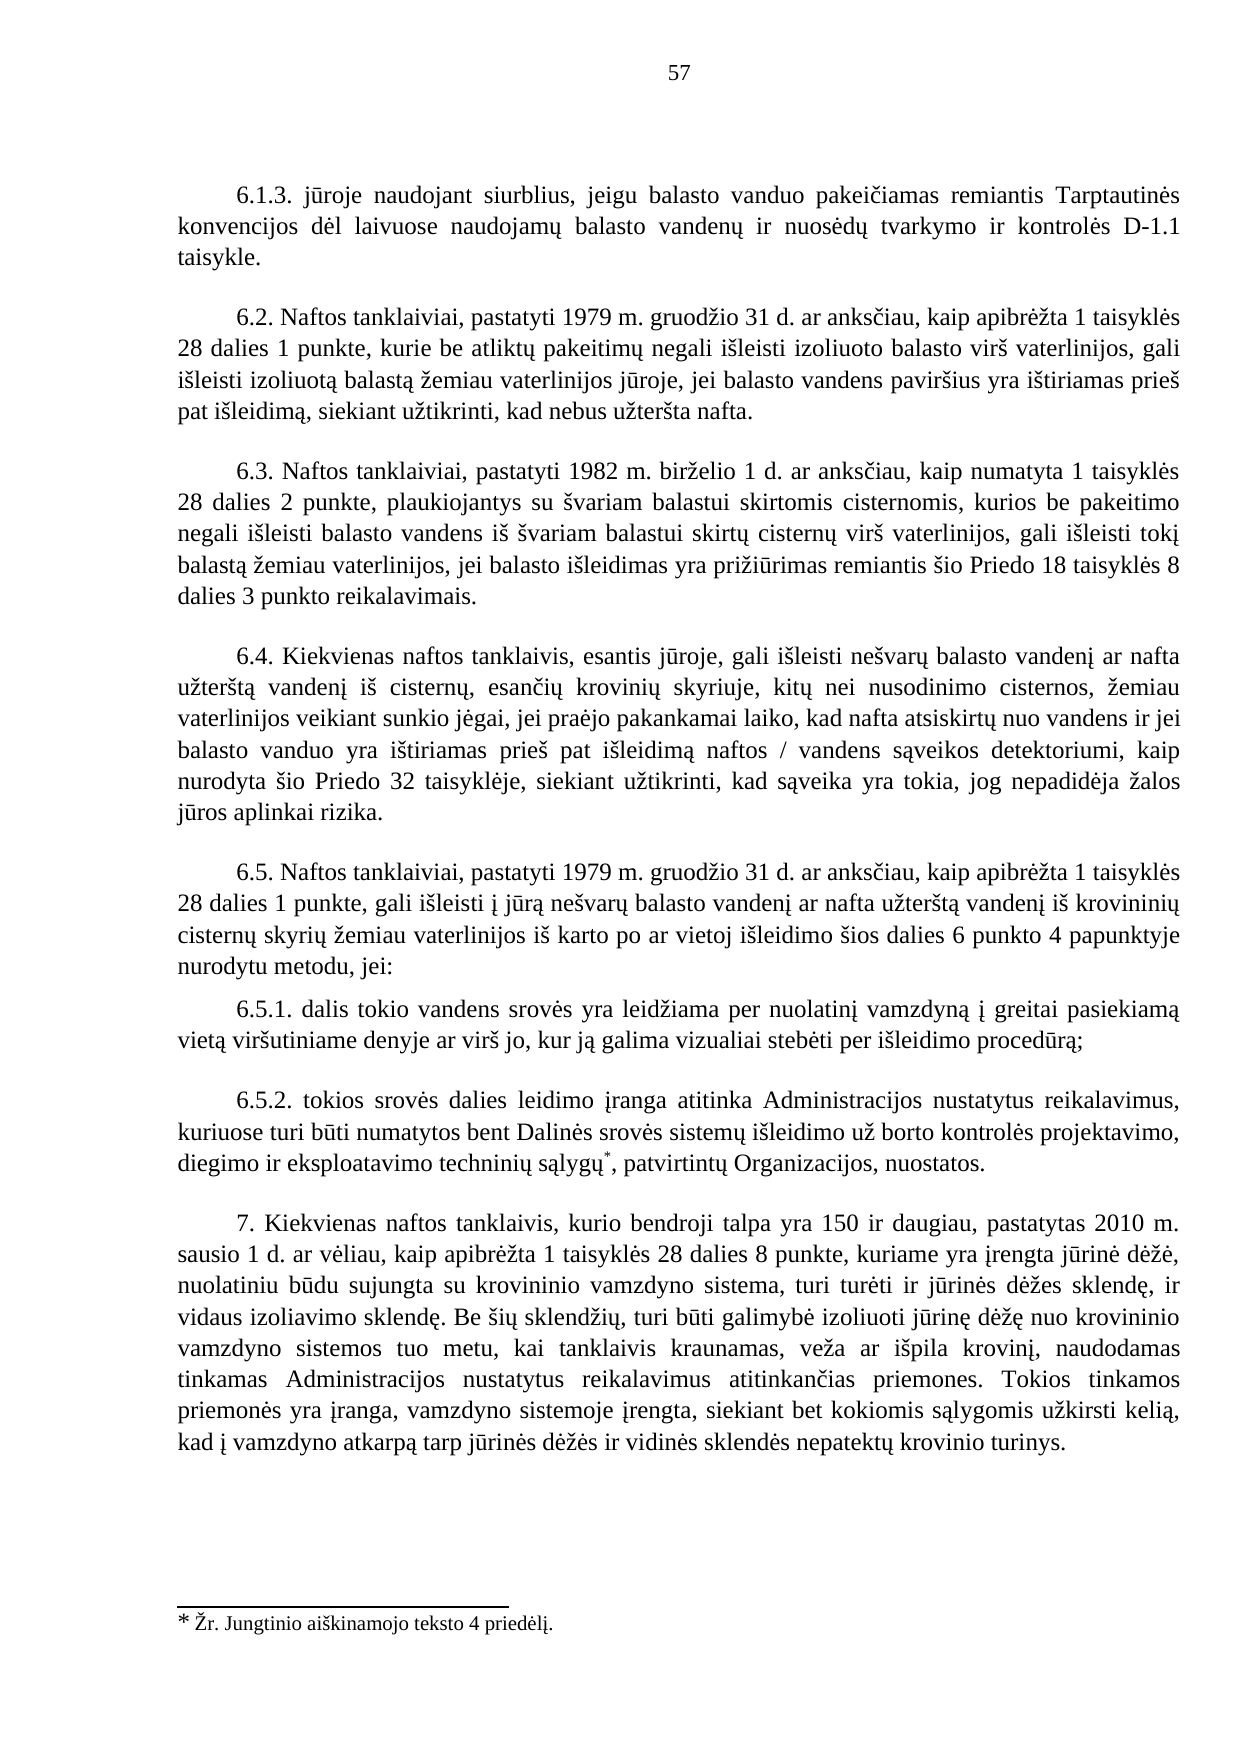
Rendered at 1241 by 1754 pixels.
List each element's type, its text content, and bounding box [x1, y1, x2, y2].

text 6.5.1. dalis tokio vandens srovės yra leidžiama per nuolatinį vamzdyną į greitai pasiekiamą vietą viršutiniame denyje ar virš jo, kur ją galima vizualiai stebėti per išleidimo procedūrą; [177, 992, 1181, 1054]
text 7. Kiekvienas naftos tanklaivis, kurio bendroji talpa yra 150 ir daugiau, pastatytas 2010 m. sausio 1 d. ar vėliau, kaip apibrėžta 1 taisyklės 28 dalies 8 punkte, kuriame yra įrengta jūrinė dėžė, nuolatiniu būdu sujungta su krovininio vamzdyno sistema, turi turėti ir jūrinės dėžes sklendę, ir vidaus izoliavimo sklendę. Be šių sklendžių, turi būti galimybė izoliuoti jūrinę dėžę nuo krovininio vamzdyno sistemos tuo metu, kai tanklaivis kraunamas, veža ar išpila krovinį, naudodamas tinkamas Administracijos nustatytus reikalavimus atitinkančias priemones. Tokios tinkamos priemonės yra įranga, vamzdyno sistemoje įrengta, siekiant bet kokiomis sąlygomis užkirsti kelią, kad į vamzdyno atkarpą tarp jūrinės dėžės ir vidinės sklendės nepatektų krovinio turinys. [177, 1205, 1181, 1455]
text Žr. Jungtinio aiškinamojo teksto 4 priedėlį. [177, 1607, 1181, 1636]
text 6.5. Naftos tanklaiviai, pastatyti 1979 m. gruodžio 31 d. ar anksčiau, kaip apibrėžta 1 taisyklės 28 dalies 1 punkte, gali išleisti į jūrą nešvarų balasto vandenį ar nafta užterštą vandenį iš krovininių cisternų skyrių žemiau vaterlinijos iš karto po ar vietoj išleidimo šios dalies 6 punkto 4 papunktyje nurodytu metodu, jei: [177, 855, 1181, 980]
text 6.1.3. jūroje naudojant siurblius, jeigu balasto vanduo pakeičiamas remiantis Tarptautinės konvencijos dėl laivuose naudojamų balasto vandenų ir nuosėdų tvarkymo ir kontrolės D-1.1 taisykle. [177, 177, 1181, 271]
text 6.5.2. tokios srovės dalies leidimo įranga atitinka Administracijos nustatytus reikalavimus, kuriuose turi būti numatytos bent Dalinės srovės sistemų išleidimo už borto kontrolės projektavimo, diegimo ir eksploatavimo techninių sąlygų, patvirtintų Organizacijos, nuostatos. [177, 1083, 1181, 1177]
text 6.4. Kiekvienas naftos tanklaivis, esantis jūroje, gali išleisti nešvarų balasto vandenį ar nafta užterštą vandenį iš cisternų, esančių krovinių skyriuje, kitų nei nusodinimo cisternos, žemiau vaterlinijos veikiant sunkio jėgai, jei praėjo pakankamai laiko, kad nafta atsiskirtų nuo vandens ir jei balasto vanduo yra ištiriamas prieš pat išleidimą naftos / vandens sąveikos detektoriumi, kaip nurodyta šio Priedo 32 taisyklėje, siekiant užtikrinti, kad sąveika yra tokia, jog nepadidėja žalos jūros aplinkai rizika. [177, 638, 1181, 826]
text 6.2. Naftos tanklaiviai, pastatyti 1979 m. gruodžio 31 d. ar anksčiau, kaip apibrėžta 1 taisyklės 28 dalies 1 punkte, kurie be atliktų pakeitimų negali išleisti izoliuoto balasto virš vaterlinijos, gali išleisti izoliuotą balastą žemiau vaterlinijos jūroje, jei balasto vandens paviršius yra ištiriamas prieš pat išleidimą, siekiant užtikrinti, kad nebus užteršta nafta. [177, 300, 1181, 425]
text 6.3. Naftos tanklaiviai, pastatyti 1982 m. birželio 1 d. ar anksčiau, kaip numatyta 1 taisyklės 28 dalies 2 punkte, plaukiojantys su švariam balastui skirtomis cisternomis, kurios be pakeitimo negali išleisti balasto vandens iš švariam balastui skirtų cisternų virš vaterlinijos, gali išleisti tokį balastą žemiau vaterlinijos, jei balasto išleidimas yra prižiūrimas remiantis šio Priedo 18 taisyklės 8 dalies 3 punkto reikalavimais. [177, 453, 1181, 610]
